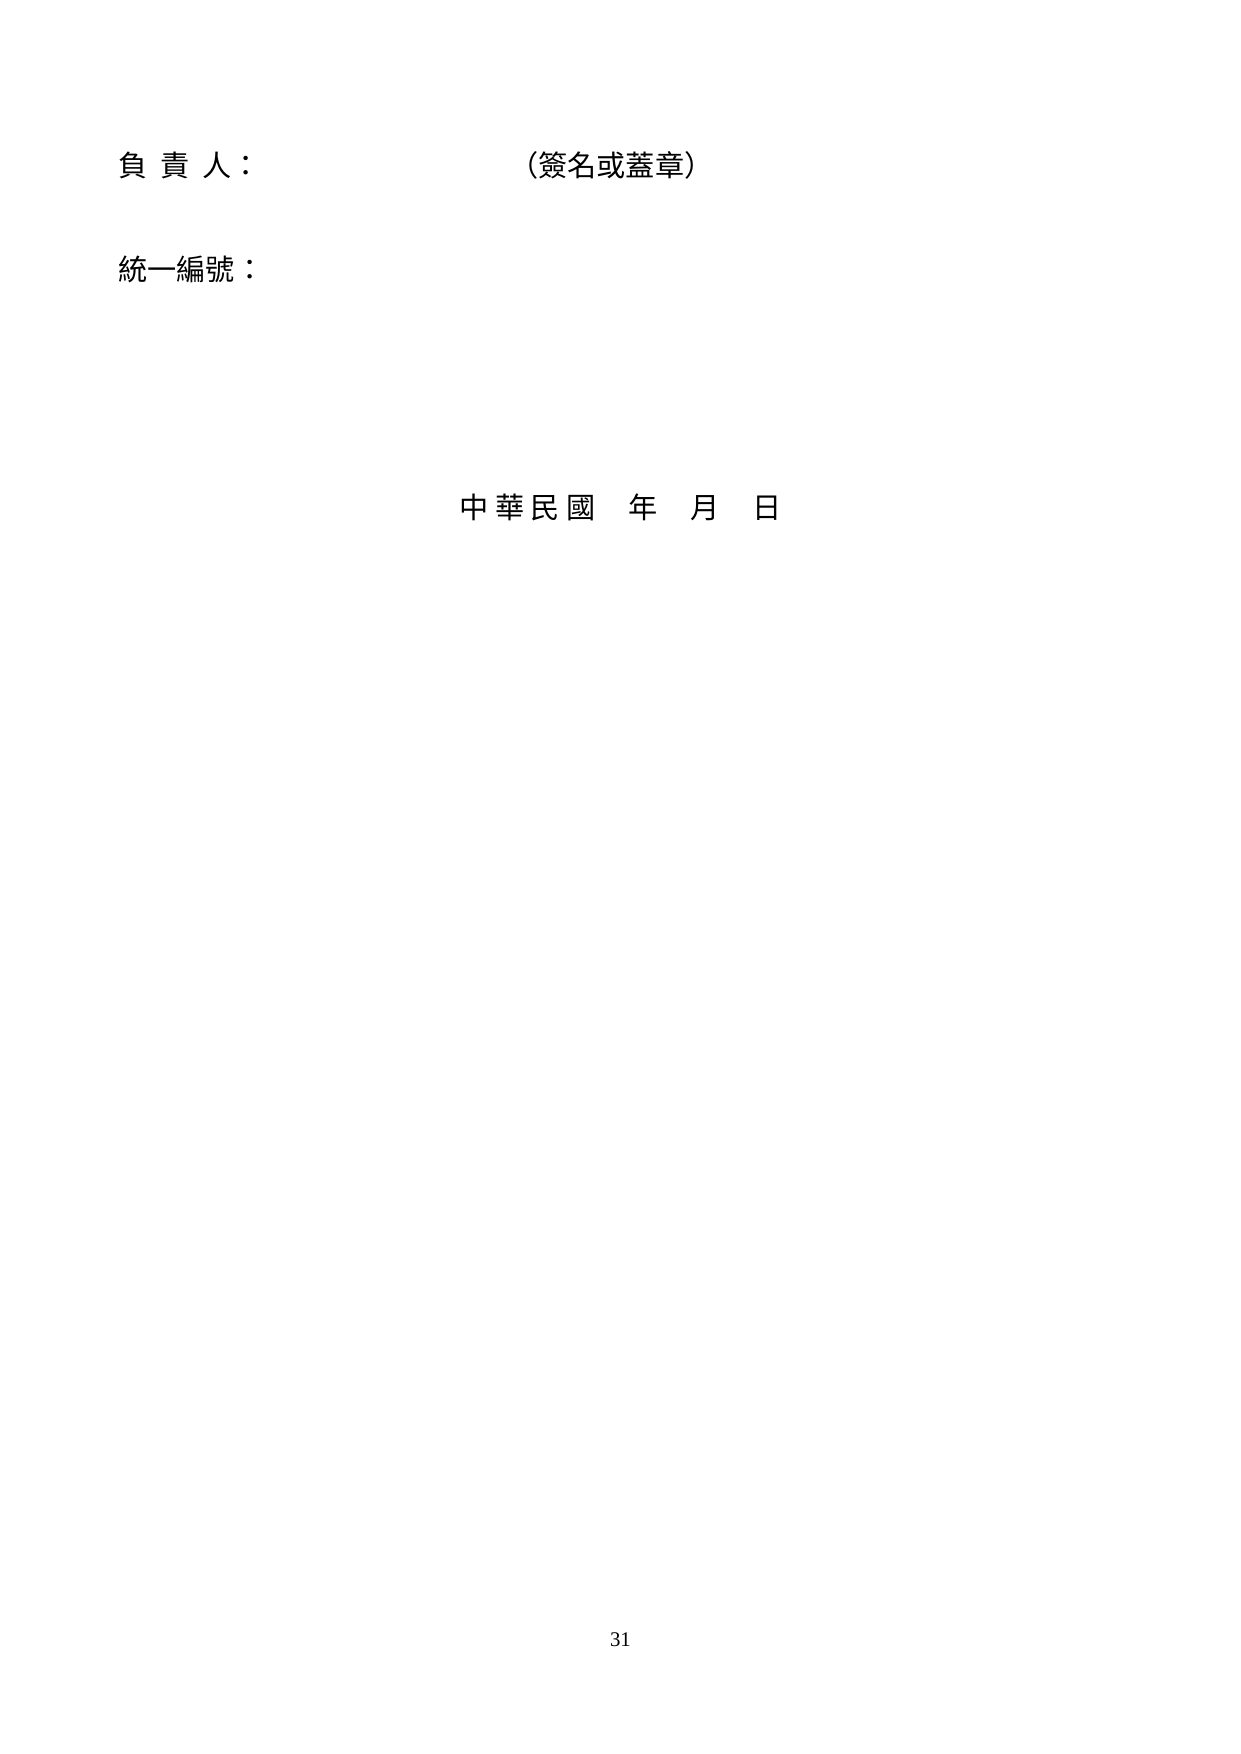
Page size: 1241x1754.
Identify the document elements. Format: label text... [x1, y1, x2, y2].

text 中 華 民 國 年 月 日 [118, 469, 1122, 544]
text 負 責 人： （簽名或蓋章） [118, 126, 1122, 201]
text 統一編號： [118, 230, 1122, 305]
